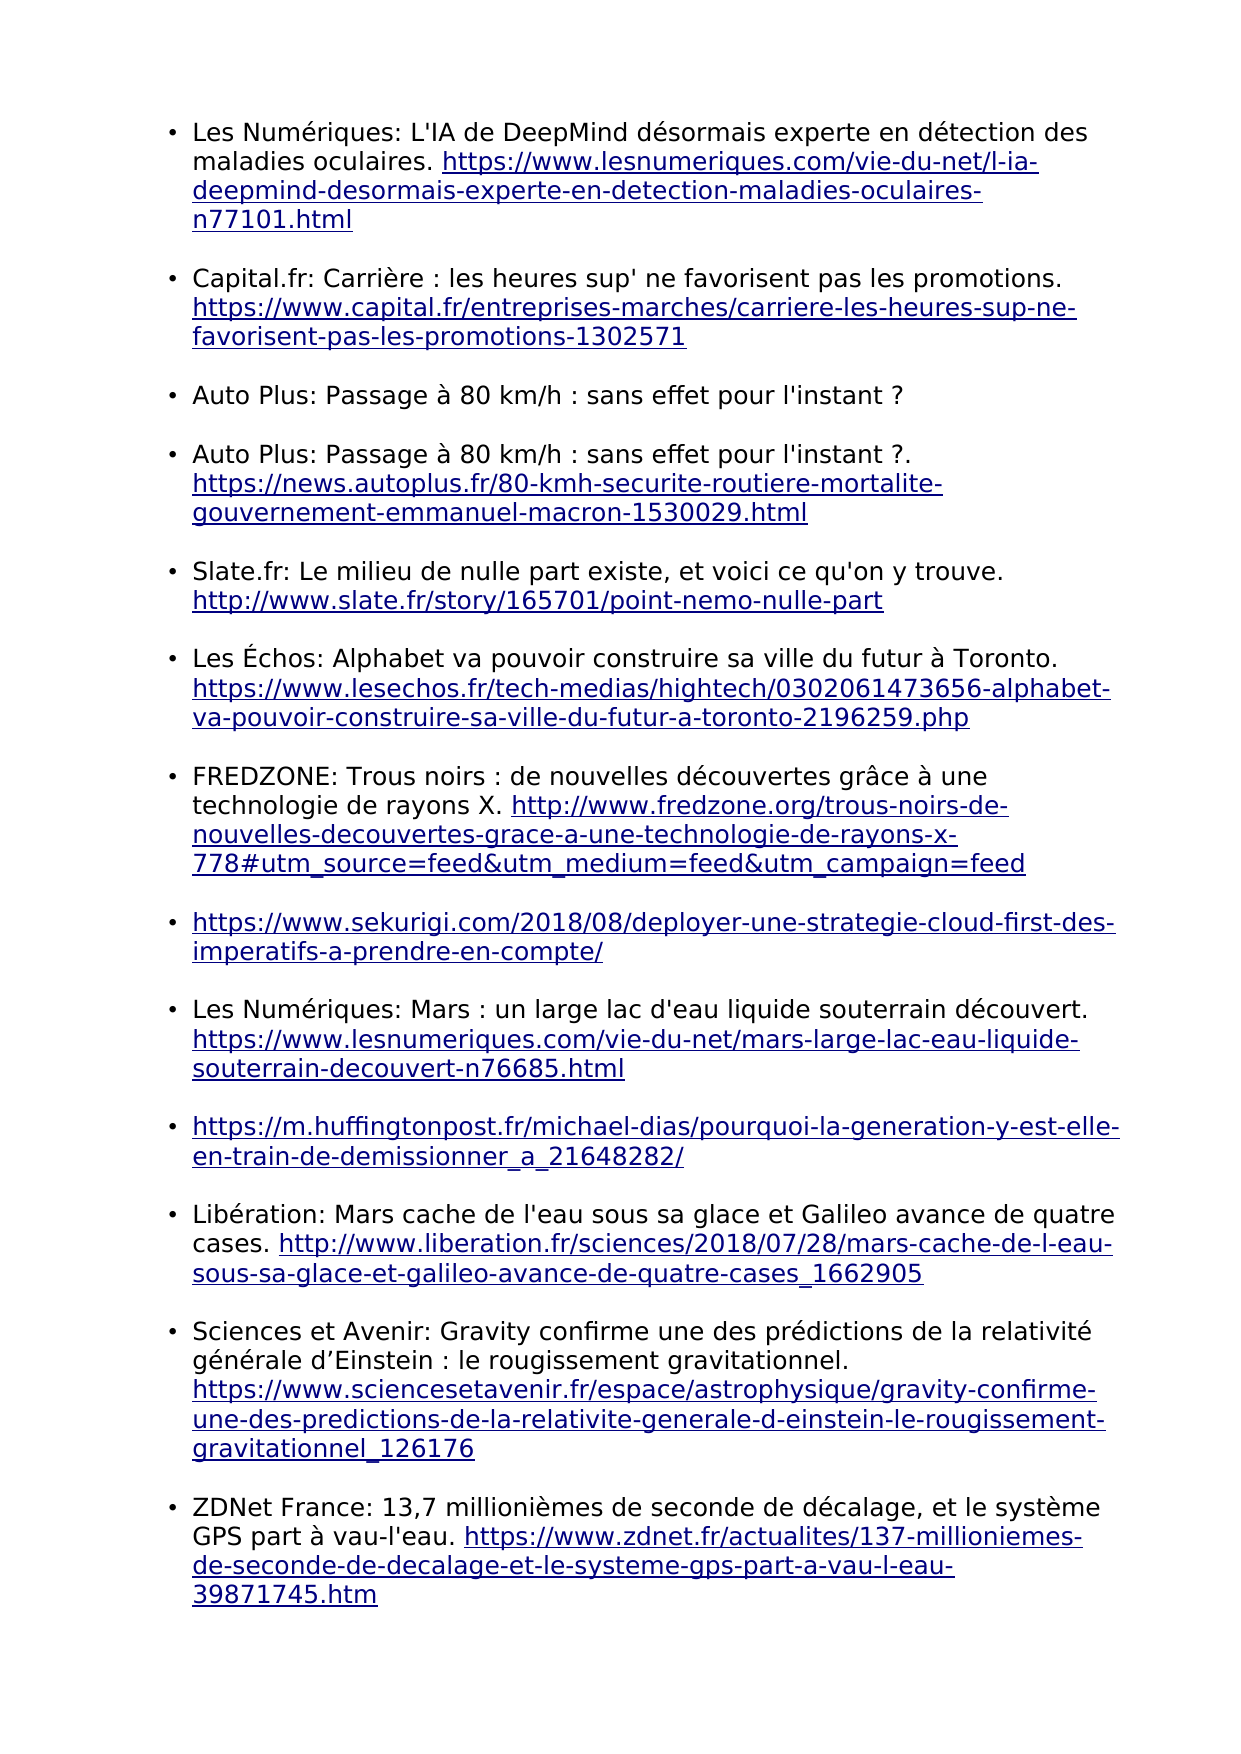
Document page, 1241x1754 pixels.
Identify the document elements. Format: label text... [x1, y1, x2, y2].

list Sciences et Avenir: Gravity confirme une des prédictions de la relativité générale d’Einstein : le rougissement gravitationnel. https://www.sciencesetavenir.fr/espace/astrophysique/gravity-confirme-une-des-predictions-de-la-relativite-generale-d-einstein-le-rougissement-gravitationnel_126176 [177, 1317, 1122, 1463]
list Capital.fr: Carrière : les heures sup' ne favorisent pas les promotions. https://www.capital.fr/entreprises-marches/carriere-les-heures-sup-ne-favorisent-pas-les-promotions-1302571 [177, 264, 1122, 352]
list https://www.sekurigi.com/2018/08/deployer-une-strategie-cloud-first-des-imperatifs-a-prendre-en-compte/ [177, 908, 1122, 966]
list https://m.huffingtonpost.fr/michael-dias/pourquoi-la-generation-y-est-elle-en-train-de-demissionner_a_21648282/ [177, 1113, 1122, 1171]
list ZDNet France: 13,7 millionièmes de seconde de décalage, et le système GPS part à vau-l'eau. https://www.zdnet.fr/actualites/137-millioniemes-de-seconde-de-decalage-et-le-systeme-gps-part-a-vau-l-eau-39871745.htm [177, 1493, 1122, 1609]
list Auto Plus: Passage à 80 km/h : sans effet pour l'instant ?. https://news.autoplus.fr/80-kmh-securite-routiere-mortalite-gouvernement-emmanuel-macron-1530029.html [177, 440, 1122, 527]
list Les Échos: Alphabet va pouvoir construire sa ville du futur à Toronto. https://www.lesechos.fr/tech-medias/hightech/0302061473656-alphabet-va-pouvoir-construire-sa-ville-du-futur-a-toronto-2196259.php [177, 645, 1122, 732]
list FREDZONE: Trous noirs : de nouvelles découvertes grâce à une technologie de rayons X. http://www.fredzone.org/trous-noirs-de-nouvelles-decouvertes-grace-a-une-technologie-de-rayons-x-778#utm_source=feed&utm_medium=feed&utm_campaign=feed [177, 762, 1122, 878]
list Les Numériques: L'IA de DeepMind désormais experte en détection des maladies oculaires. https://www.lesnumeriques.com/vie-du-net/l-ia-deepmind-desormais-experte-en-detection-maladies-oculaires-n77101.html [177, 118, 1122, 235]
list Libération: Mars cache de l'eau sous sa glace et Galileo avance de quatre cases. http://www.liberation.fr/sciences/2018/07/28/mars-cache-de-l-eau-sous-sa-glace-et-galileo-avance-de-quatre-cases_1662905 [177, 1200, 1122, 1288]
list Les Numériques: Mars : un large lac d'eau liquide souterrain découvert. https://www.lesnumeriques.com/vie-du-net/mars-large-lac-eau-liquide-souterrain-decouvert-n76685.html [177, 996, 1122, 1083]
list Slate.fr: Le milieu de nulle part existe, et voici ce qu'on y trouve. http://www.slate.fr/story/165701/point-nemo-nulle-part [177, 557, 1122, 615]
list Auto Plus: Passage à 80 km/h : sans effet pour l'instant ? [177, 381, 1122, 410]
